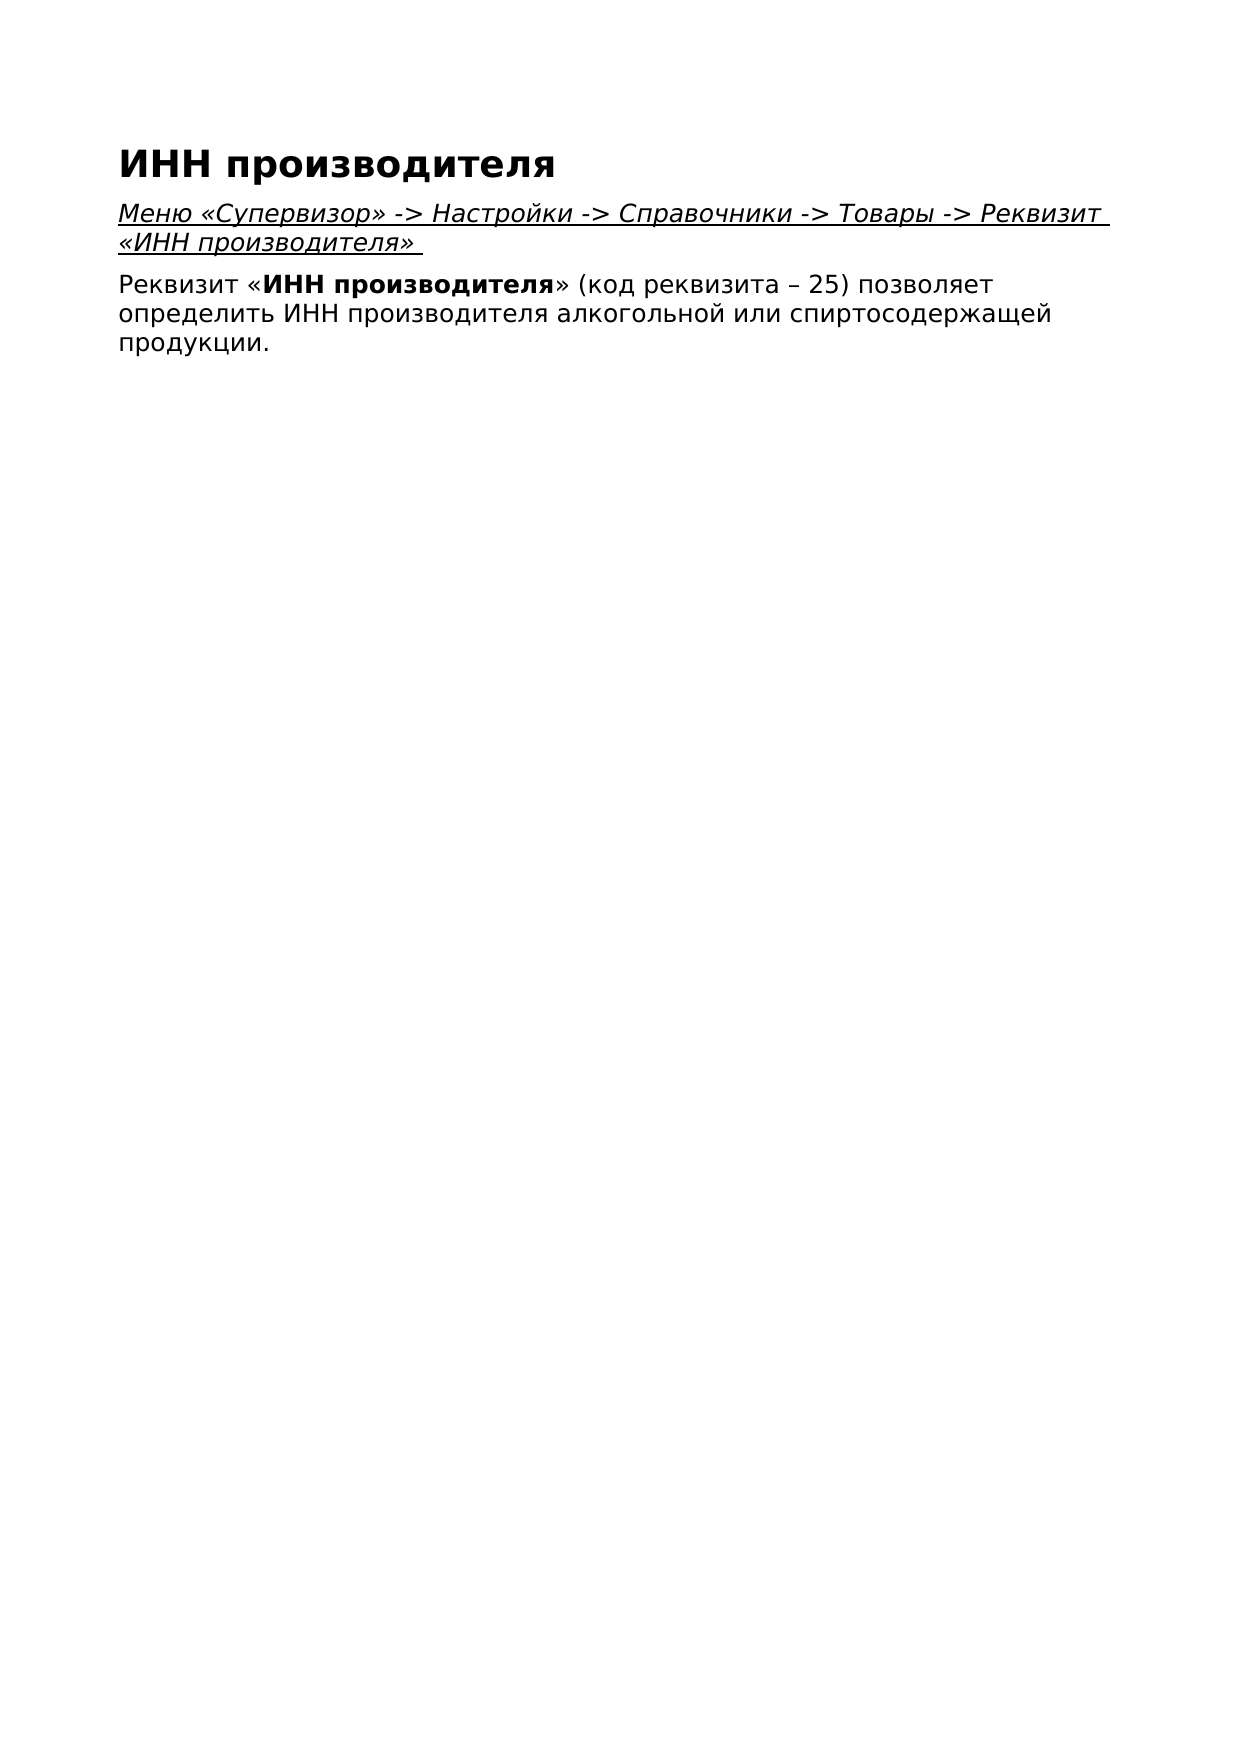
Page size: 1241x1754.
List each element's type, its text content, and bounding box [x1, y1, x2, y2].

subtitle ИНН производителя [118, 143, 1122, 187]
text Реквизит «ИНН производителя» (код реквизита – 25) позволяет определить ИНН производителя алкогольной или спиртосодержащей продукции. [118, 270, 1122, 358]
text Меню «Супервизор» -> Настройки -> Справочники -> Товары -> Реквизит «ИНН производителя» [118, 199, 1122, 258]
